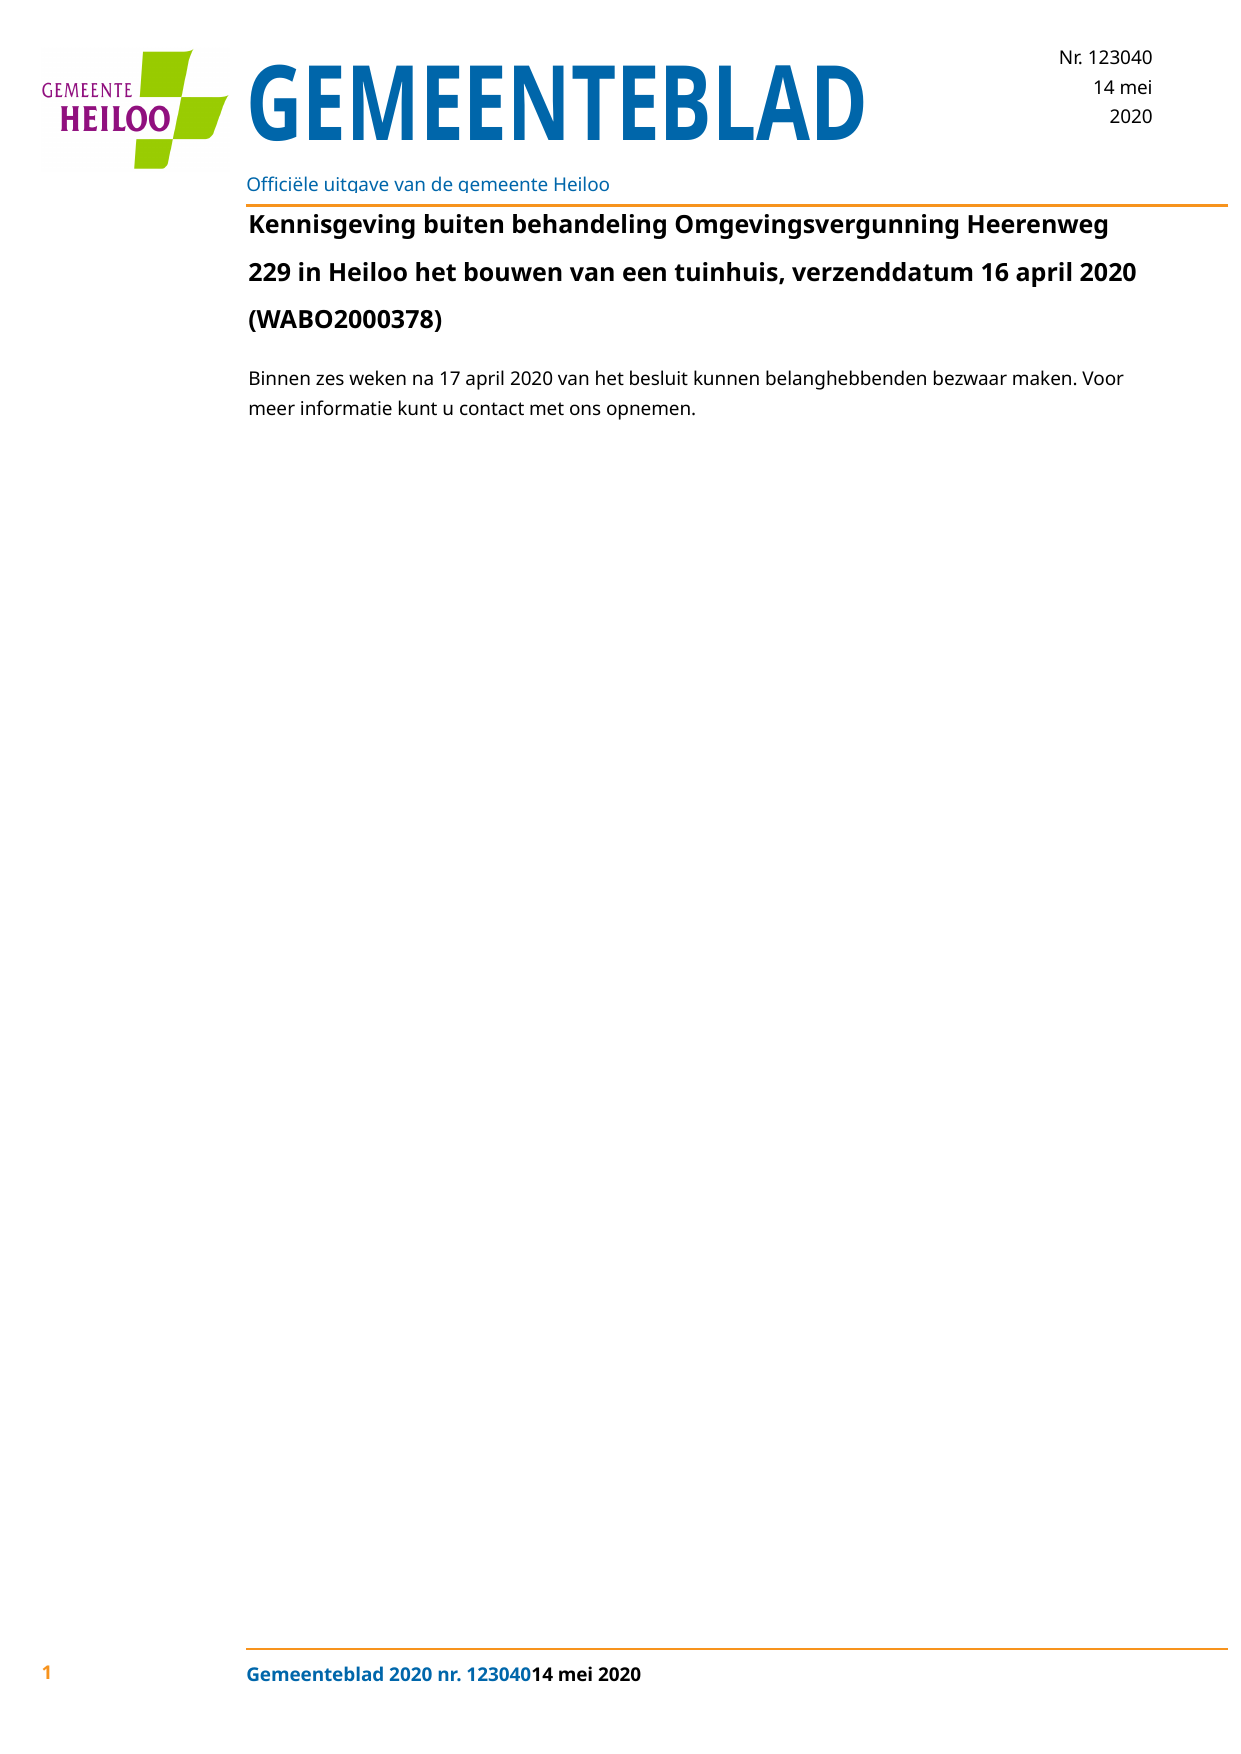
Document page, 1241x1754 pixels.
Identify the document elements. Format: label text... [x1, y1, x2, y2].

text Kennisgeving buiten behandeling Omgevingsvergunning Heerenweg 229 in Heiloo het bouwen van een tuinhuis, verzenddatum 16 april 2020 (WABO2000378) [248, 207, 1152, 336]
text Binnen zes weken na 17 april 2020 van het besluit kunnen belanghebbenden bezwaar maken. Voor meer informatie kunt u contact met ons opnemen. [248, 366, 1152, 421]
picture [41, 47, 231, 172]
